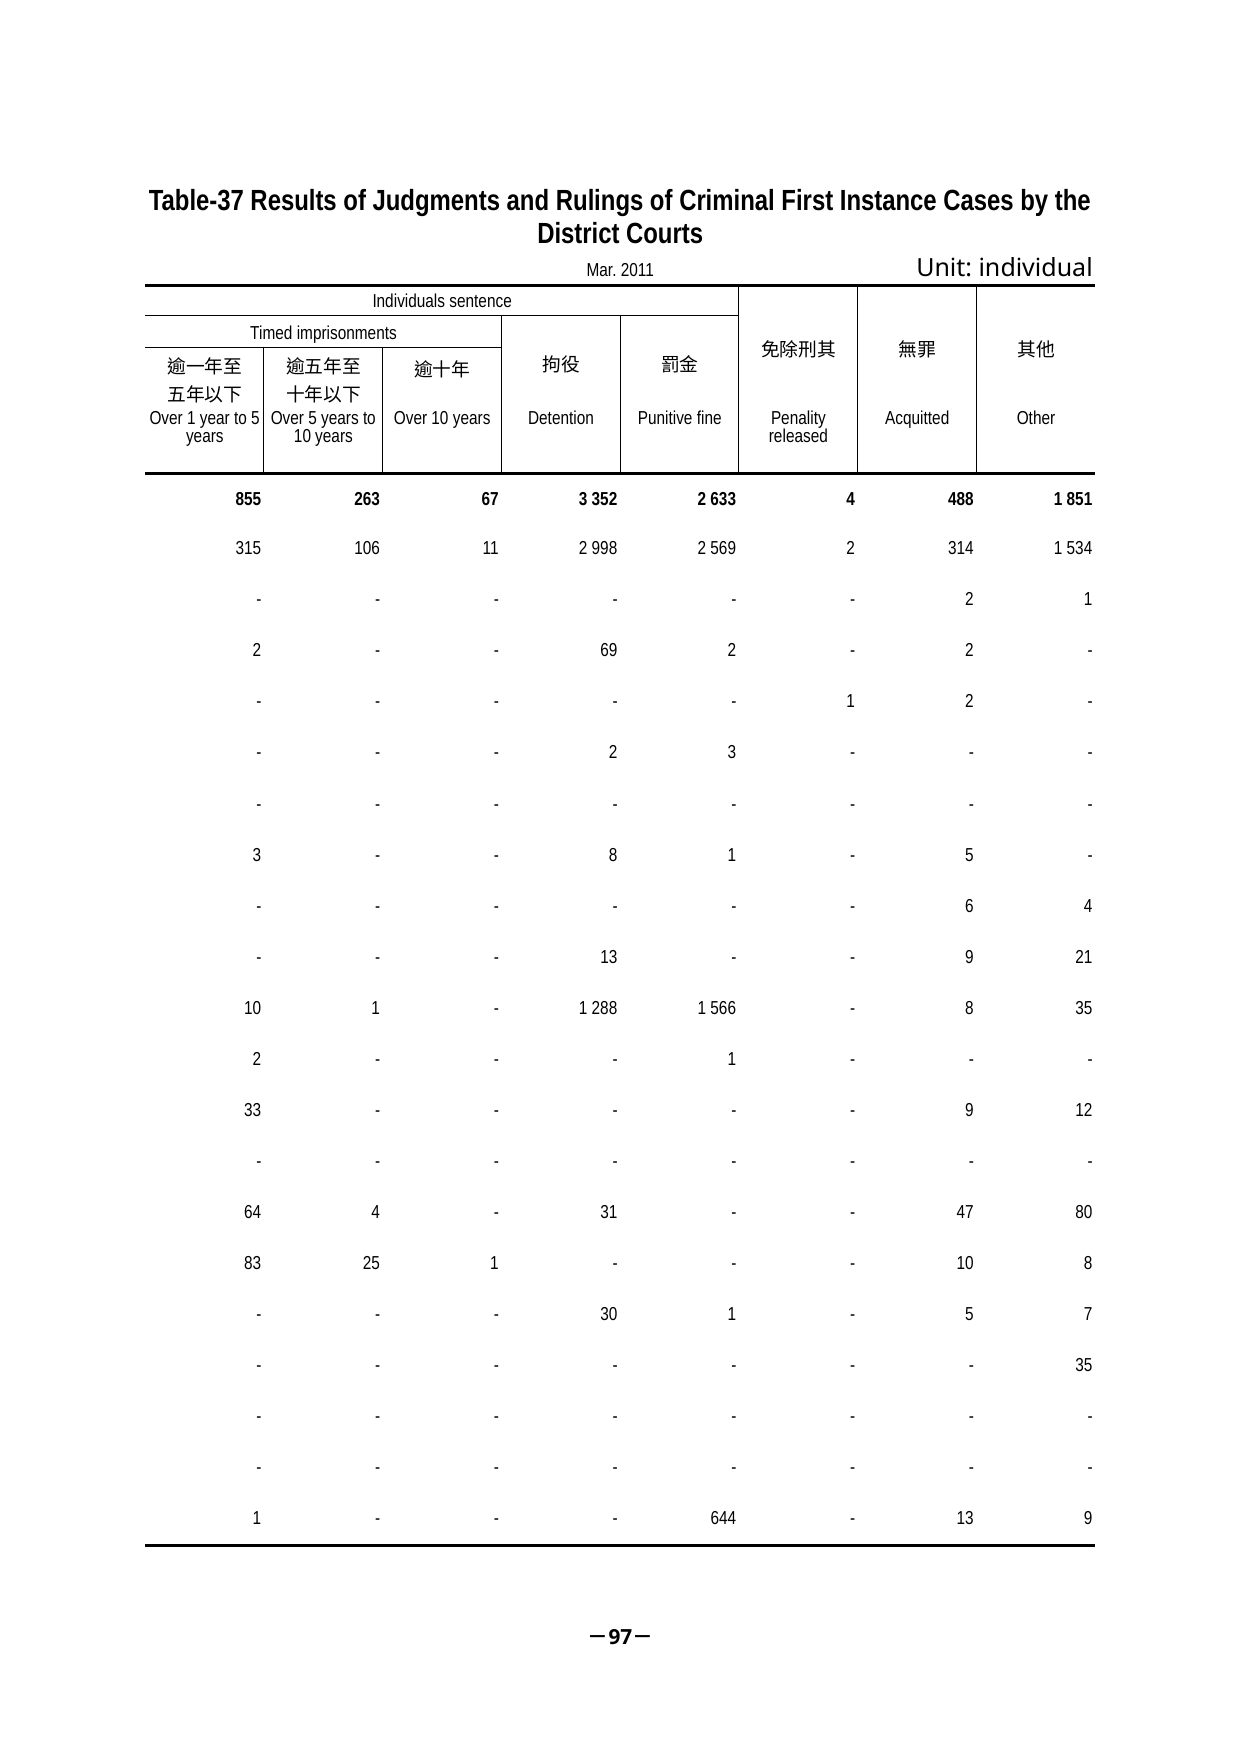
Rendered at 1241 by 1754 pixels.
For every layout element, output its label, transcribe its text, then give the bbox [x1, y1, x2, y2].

table_cell Timed imprisonments [145, 316, 501, 347]
table_cell 106 [264, 523, 383, 574]
table_cell 2 [858, 574, 976, 625]
table_cell 47 [858, 1186, 976, 1237]
table_cell - [264, 1084, 383, 1135]
table_cell 7 [976, 1288, 1095, 1339]
table_cell - [383, 1339, 501, 1390]
table_cell - [739, 1339, 858, 1390]
table_cell - [145, 1390, 264, 1441]
table_cell 2 [145, 625, 264, 676]
table_header Individuals sentence [145, 287, 738, 315]
table_cell - [264, 625, 383, 676]
table_cell 罰金 [621, 316, 738, 409]
table_cell 5 [858, 1288, 976, 1339]
table_cell Detention [502, 409, 620, 472]
table_cell - [501, 1237, 620, 1288]
table_cell - [501, 676, 620, 727]
table_cell - [264, 1493, 383, 1543]
table_cell - [383, 1493, 501, 1543]
table_cell - [620, 1237, 739, 1288]
table_cell - [858, 1339, 976, 1390]
table_cell - [976, 1135, 1095, 1186]
table_cell - [620, 1135, 739, 1186]
table_cell 67 [383, 475, 501, 523]
table_cell - [264, 1390, 383, 1441]
table_cell - [858, 778, 976, 829]
text Table-37 Results of Judgments and Rulings of Criminal First Instance Cases by the District Courts [148, 183, 1092, 250]
table_cell 2 633 [620, 475, 739, 523]
table_cell 4 [739, 475, 858, 523]
table_cell 83 [145, 1237, 264, 1288]
table_cell 9 [858, 931, 976, 982]
table_cell - [739, 1237, 858, 1288]
table_cell 488 [858, 475, 976, 523]
table_cell - [145, 778, 264, 829]
table_cell - [501, 1493, 620, 1543]
table_cell 35 [976, 1339, 1095, 1390]
table_cell - [620, 676, 739, 727]
table_cell - [620, 880, 739, 931]
table_cell Over 1 year to 5 years [145, 409, 263, 472]
table_cell 拘役 [502, 316, 620, 409]
table_cell Penality released [739, 409, 857, 472]
table_cell 1 [976, 574, 1095, 625]
table_cell 25 [264, 1237, 383, 1288]
table_cell 13 [858, 1493, 976, 1543]
table_cell - [976, 1441, 1095, 1492]
table_cell 1 288 [501, 982, 620, 1033]
text Mar. 2011 Unit: individual [148, 250, 1092, 284]
table_cell 10 [145, 982, 264, 1033]
table_cell - [501, 880, 620, 931]
table_cell - [620, 931, 739, 982]
table_cell 2 [739, 523, 858, 574]
table_cell - [739, 1135, 858, 1186]
table_cell 8 [501, 829, 620, 880]
table_cell - [858, 1135, 976, 1186]
table_cell - [976, 829, 1095, 880]
table_cell - [858, 1441, 976, 1492]
table_cell - [739, 1390, 858, 1441]
table_cell - [858, 1033, 976, 1084]
table_cell - [383, 574, 501, 625]
table_cell - [620, 1084, 739, 1135]
table_cell - [739, 982, 858, 1033]
table_cell - [383, 1084, 501, 1135]
table_cell - [383, 778, 501, 829]
table_cell 21 [976, 931, 1095, 982]
table_cell 314 [858, 523, 976, 574]
table_cell - [264, 778, 383, 829]
table_cell - [976, 625, 1095, 676]
table_cell 644 [620, 1493, 739, 1543]
table_cell 1 851 [976, 475, 1095, 523]
table_cell 2 998 [501, 523, 620, 574]
table_cell - [383, 676, 501, 727]
table_cell 1 [620, 1288, 739, 1339]
table_cell 855 [145, 475, 264, 523]
table_cell - [145, 727, 264, 778]
table_cell - [383, 1390, 501, 1441]
table_cell - [145, 574, 264, 625]
table_cell - [264, 676, 383, 727]
table_header 無罪 [858, 287, 976, 409]
table_cell 逾十年 [383, 348, 501, 409]
table_cell 逾五年至 十年以下 [264, 348, 382, 409]
table_cell - [383, 625, 501, 676]
table_cell - [145, 931, 264, 982]
table_cell - [620, 1390, 739, 1441]
table_cell - [383, 1441, 501, 1492]
table_cell - [739, 1441, 858, 1492]
table_cell - [383, 727, 501, 778]
table_cell - [976, 778, 1095, 829]
table_cell 2 [858, 625, 976, 676]
table_cell 3 [145, 829, 264, 880]
table_cell - [501, 1390, 620, 1441]
table_cell - [264, 931, 383, 982]
table_cell - [501, 1339, 620, 1390]
table_cell Over 5 years to 10 years [264, 409, 382, 472]
table_cell Other [977, 409, 1095, 472]
table_cell 9 [858, 1084, 976, 1135]
table_cell - [739, 931, 858, 982]
table_cell - [145, 1135, 264, 1186]
table_cell 69 [501, 625, 620, 676]
table_cell - [145, 676, 264, 727]
table_cell - [620, 1441, 739, 1492]
table_cell - [858, 1390, 976, 1441]
table_cell - [501, 574, 620, 625]
table_cell - [976, 727, 1095, 778]
table_cell - [976, 1390, 1095, 1441]
table_cell - [739, 778, 858, 829]
table_cell 80 [976, 1186, 1095, 1237]
table_cell 263 [264, 475, 383, 523]
table_cell - [739, 574, 858, 625]
table_cell 3 352 [501, 475, 620, 523]
table_cell - [739, 829, 858, 880]
table_cell Punitive fine [621, 409, 738, 472]
table_cell 2 569 [620, 523, 739, 574]
table_cell 1 534 [976, 523, 1095, 574]
table_cell - [383, 1135, 501, 1186]
table_cell - [383, 931, 501, 982]
table_cell - [976, 676, 1095, 727]
table_cell - [739, 1493, 858, 1543]
table_cell - [739, 625, 858, 676]
table_cell - [264, 1135, 383, 1186]
table_cell 11 [383, 523, 501, 574]
table_cell - [264, 1441, 383, 1492]
table_cell 1 [620, 1033, 739, 1084]
table_cell - [501, 778, 620, 829]
table_cell - [264, 880, 383, 931]
table_cell - [620, 778, 739, 829]
table_cell 1 [739, 676, 858, 727]
table_cell Acquitted [858, 409, 976, 472]
table_cell - [264, 1288, 383, 1339]
table_cell Over 10 years [383, 409, 501, 472]
table_cell - [383, 880, 501, 931]
table_cell - [501, 1033, 620, 1084]
table_cell 1 [145, 1493, 264, 1543]
table_cell - [383, 1186, 501, 1237]
table_cell 315 [145, 523, 264, 574]
table_cell 逾一年至 五年以下 [145, 348, 263, 409]
table_cell 6 [858, 880, 976, 931]
table_cell 2 [145, 1033, 264, 1084]
table_cell - [383, 1288, 501, 1339]
table_header 免除刑其 [739, 287, 857, 409]
table_cell 30 [501, 1288, 620, 1339]
table_cell - [145, 880, 264, 931]
table_cell - [976, 1033, 1095, 1084]
table_cell 1 [264, 982, 383, 1033]
table_cell - [620, 1186, 739, 1237]
table_cell 33 [145, 1084, 264, 1135]
table_cell 1 [383, 1237, 501, 1288]
table_cell - [264, 829, 383, 880]
table_cell - [264, 727, 383, 778]
table_cell - [739, 880, 858, 931]
table_cell 8 [976, 1237, 1095, 1288]
table_cell 4 [976, 880, 1095, 931]
table_cell - [739, 1186, 858, 1237]
table_cell 35 [976, 982, 1095, 1033]
table_cell - [501, 1135, 620, 1186]
table_cell - [383, 1033, 501, 1084]
table_cell - [620, 574, 739, 625]
table_cell - [145, 1288, 264, 1339]
table_cell 10 [858, 1237, 976, 1288]
table_cell 2 [620, 625, 739, 676]
table_cell - [145, 1441, 264, 1492]
table_cell 5 [858, 829, 976, 880]
table_cell 2 [858, 676, 976, 727]
table_cell 13 [501, 931, 620, 982]
table_cell - [264, 1339, 383, 1390]
table_cell 1 [620, 829, 739, 880]
table_cell - [264, 1033, 383, 1084]
table_cell - [501, 1084, 620, 1135]
table_cell - [739, 1033, 858, 1084]
table_cell 8 [858, 982, 976, 1033]
table_cell - [264, 574, 383, 625]
table_cell - [501, 1441, 620, 1492]
table_cell - [739, 1084, 858, 1135]
table_cell 64 [145, 1186, 264, 1237]
table_cell - [383, 829, 501, 880]
table_cell - [739, 727, 858, 778]
table_cell - [383, 982, 501, 1033]
table_cell 12 [976, 1084, 1095, 1135]
table_cell 4 [264, 1186, 383, 1237]
table_cell - [858, 727, 976, 778]
table_cell - [739, 1288, 858, 1339]
table_cell - [145, 1339, 264, 1390]
table_cell 2 [501, 727, 620, 778]
table_cell 3 [620, 727, 739, 778]
table_cell 1 566 [620, 982, 739, 1033]
table_header 其他 [977, 287, 1095, 409]
table_cell 9 [976, 1493, 1095, 1543]
table_cell 31 [501, 1186, 620, 1237]
table_cell - [620, 1339, 739, 1390]
